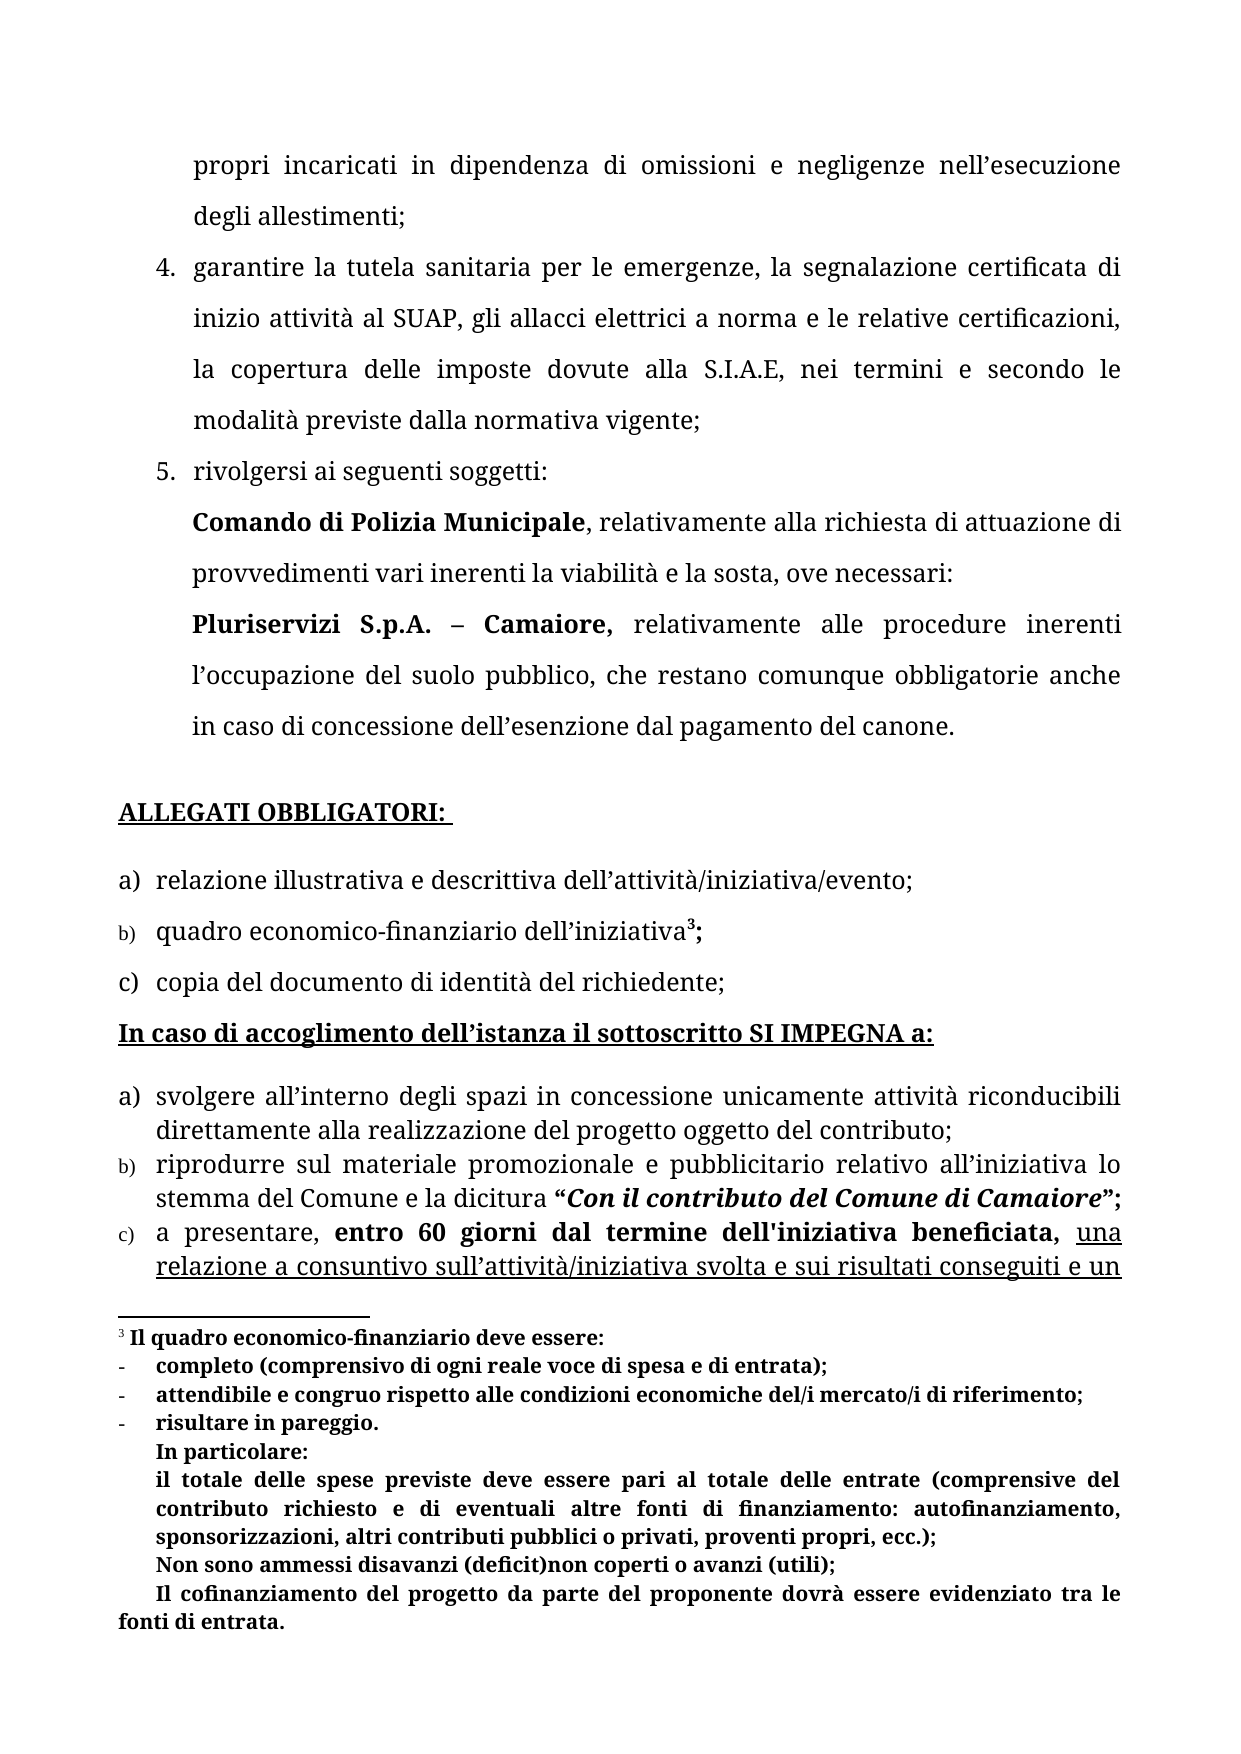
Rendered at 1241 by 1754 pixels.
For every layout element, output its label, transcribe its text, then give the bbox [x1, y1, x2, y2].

list In particolare: [118, 1437, 1122, 1465]
list riprodurre sul materiale promozionale e pubblicitario relativo all’iniziativa lo stemma del Comune e la dicitura “Con il contributo del Comune di Camaiore”; [118, 1146, 1122, 1214]
list quadro economico-finanziario dell’iniziativa; [118, 913, 1122, 947]
list garantire la tutela sanitaria per le emergenze, la segnalazione certificata di inizio attività al SUAP, gli allacci elettrici a norma e le relative certificazioni, la copertura delle imposte dovute alla S.I.A.E, nei termini e secondo le modalità previste dalla normativa vigente; [156, 250, 1122, 437]
text Comando di Polizia Municipale, relativamente alla richiesta di attuazione di provvedimenti vari inerenti la viabilità e la sosta, ove necessari: [192, 505, 1122, 590]
list completo (comprensivo di ogni reale voce di spesa e di entrata); [118, 1351, 1122, 1380]
list propri incaricati in dipendenza di omissioni e negligenze nell’esecuzione degli allestimenti; [156, 148, 1122, 233]
list risultare in pareggio. [118, 1408, 1122, 1437]
list Non sono ammessi disavanzi (deficit)non coperti o avanzi (utili); [118, 1551, 1122, 1579]
list rivolgersi ai seguenti soggetti: [156, 454, 1122, 488]
list Il quadro economico-finanziario deve essere: [118, 1323, 1122, 1351]
list relazione illustrativa e descrittiva dell’attività/iniziativa/evento; [118, 862, 1122, 896]
list a presentare, entro 60 giorni dal termine dell'iniziativa beneficiata, una relazione a consuntivo sull’attività/iniziativa svolta e sui risultati conseguiti e un [118, 1214, 1122, 1283]
list svolgere all’interno degli spazi in concessione unicamente attività riconducibili direttamente alla realizzazione del progetto oggetto del contributo; [118, 1078, 1122, 1146]
text Pluriservizi S.p.A. – Camaiore, relativamente alle procedure inerenti l’occupazione del suolo pubblico, che restano comunque obbligatorie anche in caso di concessione dell’esenzione dal pagamento del canone. [192, 607, 1122, 743]
list copia del documento di identità del richiedente; [118, 964, 1122, 998]
list il totale delle spese previste deve essere pari al totale delle entrate (comprensive del contributo richiesto e di eventuali altre fonti di finanziamento: autofinanziamento, sponsorizzazioni, altri contributi pubblici o privati, proventi propri, ecc.); [156, 1465, 1122, 1551]
list Il cofinanziamento del progetto da parte del proponente dovrà essere evidenziato tra le fonti di entrata. [118, 1579, 1122, 1636]
text ALLEGATI OBBLIGATORI: [118, 794, 1122, 828]
text In caso di accoglimento dell’istanza il sottoscritto SI IMPEGNA a: [118, 1015, 1122, 1049]
list attendibile e congruo rispetto alle condizioni economiche del/i mercato/i di riferimento; [118, 1380, 1122, 1408]
